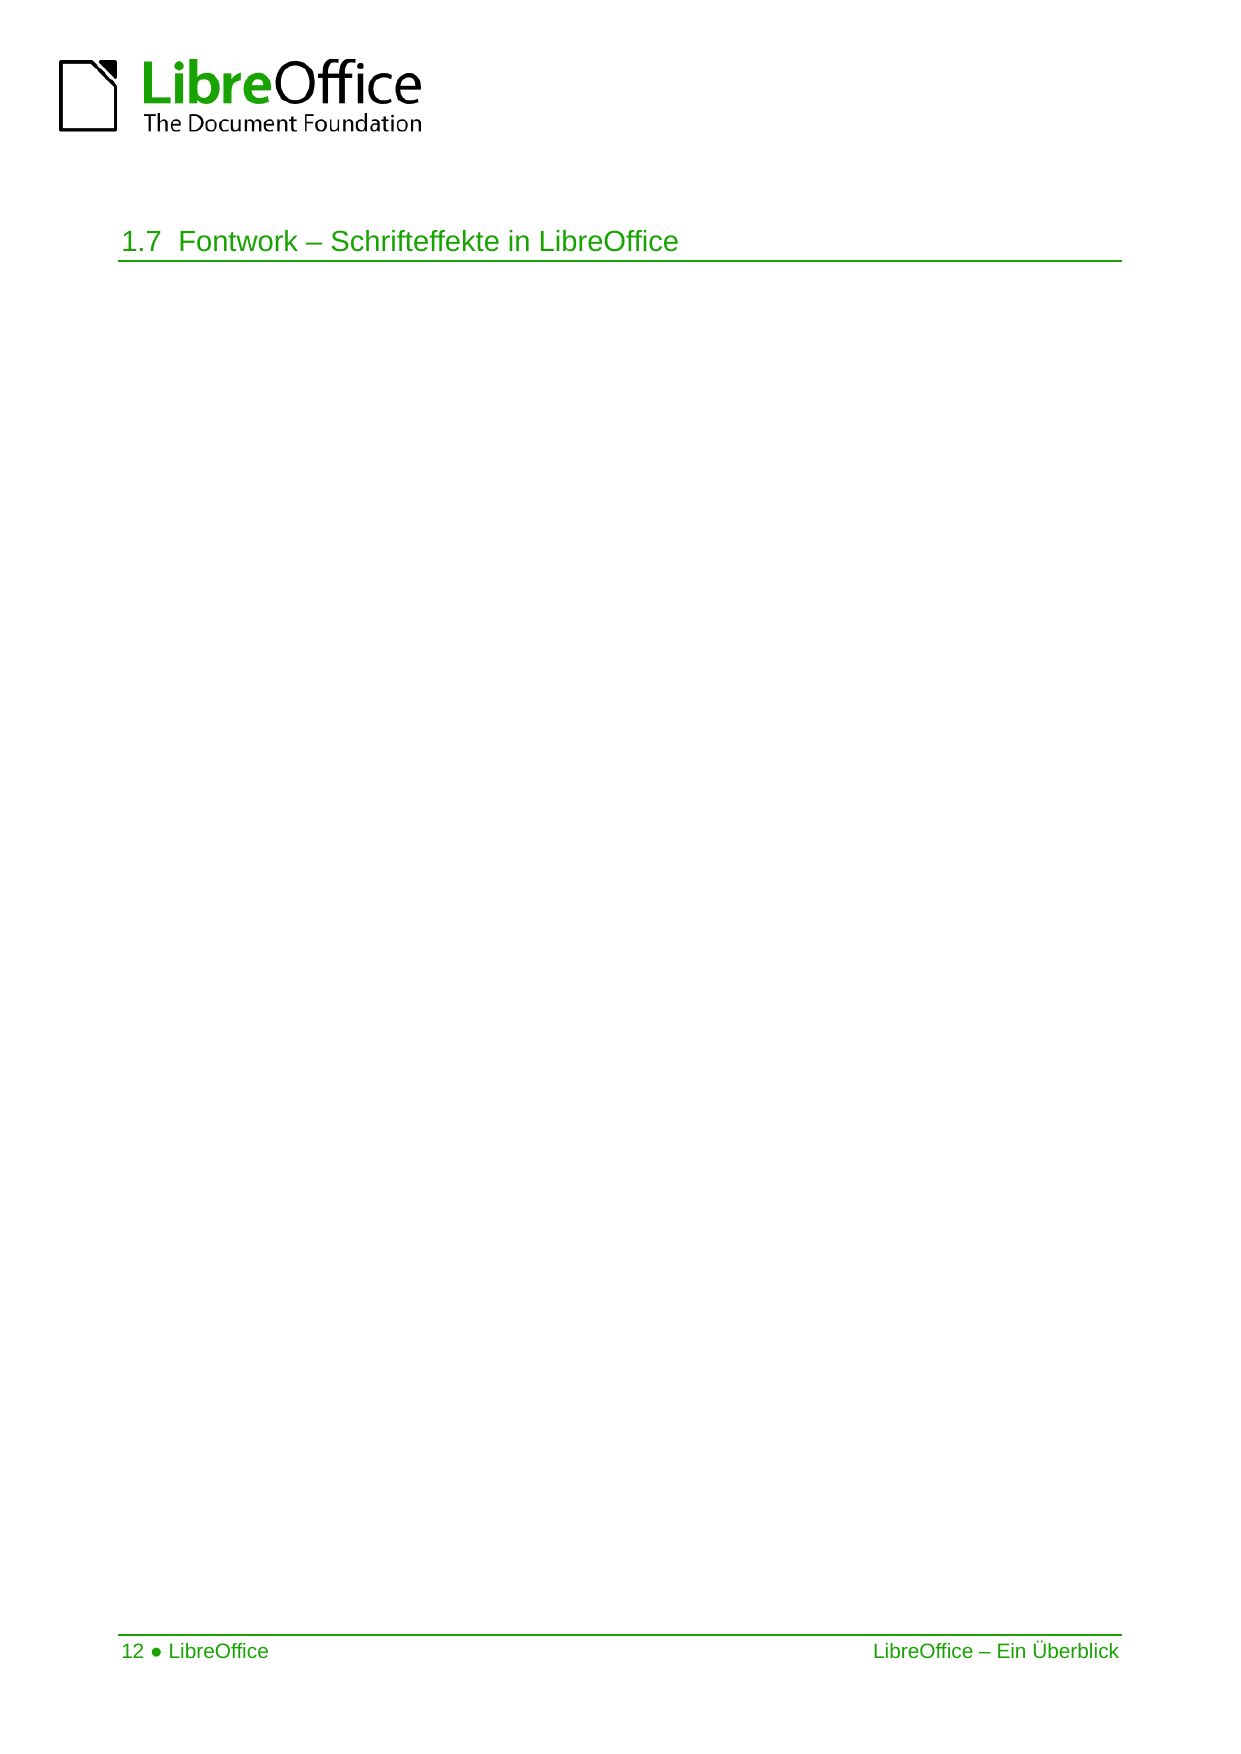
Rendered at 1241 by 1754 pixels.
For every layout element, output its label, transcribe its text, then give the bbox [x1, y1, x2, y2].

picture [56, 59, 422, 132]
subtitle Fontwork – Schrifteffekte in LibreOffice [118, 193, 1122, 260]
